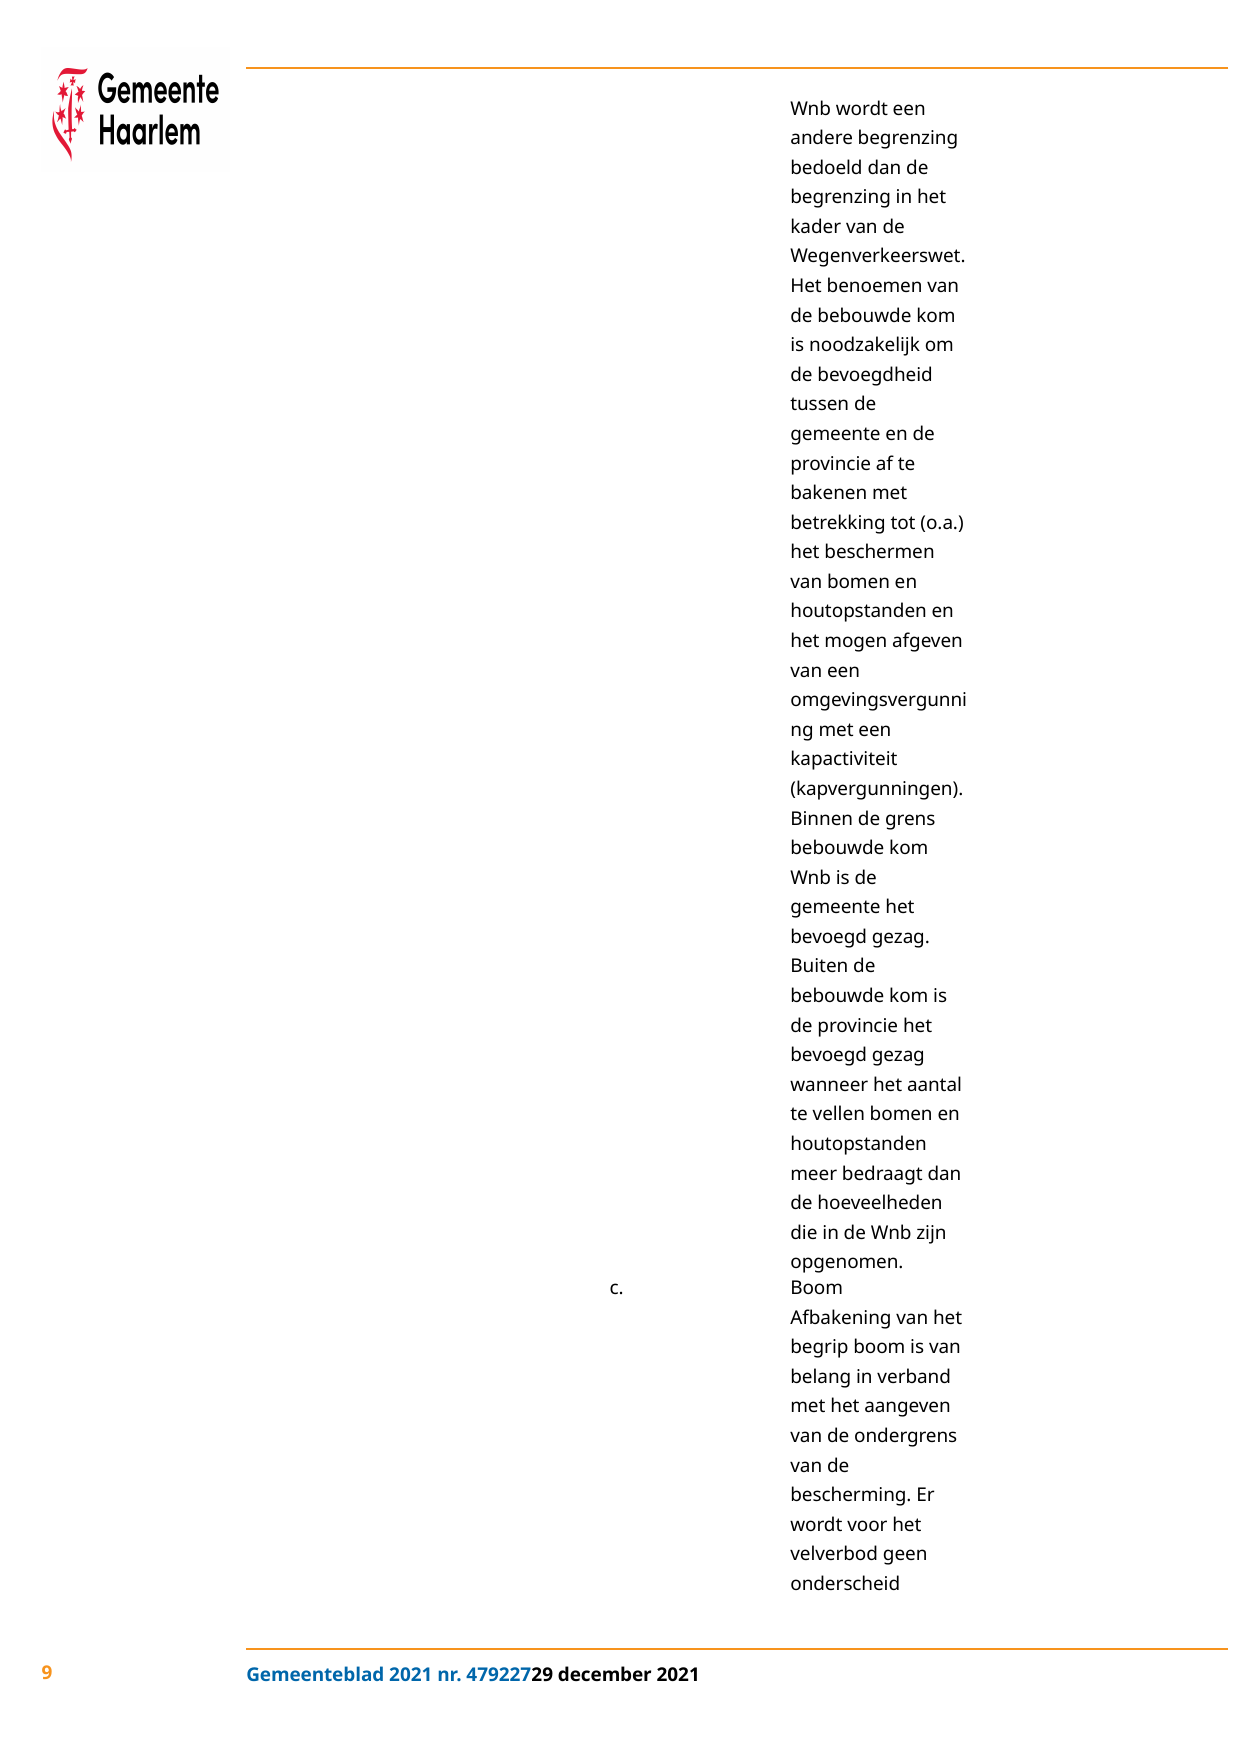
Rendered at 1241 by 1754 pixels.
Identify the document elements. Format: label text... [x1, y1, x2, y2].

picture [41, 47, 231, 172]
table_cell [248, 95, 609, 1274]
table_cell Wnb wordt een andere begrenzing bedoeld dan de begrenzing in het kader van de Wegenverkeerswet. Het benoemen van de bebouwde kom is noodzakelijk om de bevoegdheid tussen de gemeente en de provincie af te bakenen met betrekking tot (o.a.) het beschermen van bomen en houtopstanden en het mogen afgeven van een omgevingsvergunning met een kapactiviteit (kapvergunningen). Binnen de grens bebouwde kom Wnb is de gemeente het bevoegd gezag. Buiten de bebouwde kom is de provincie het bevoegd gezag wanneer het aantal te vellen bomen en houtopstanden meer bedraagt dan de hoeveelheden die in de Wnb zijn opgenomen. [790, 95, 971, 1274]
table_cell Boom Afbakening van het begrip boom is van belang in verband met het aangeven van de ondergrens van de bescherming. Er wordt voor het velverbod geen onderscheid [790, 1274, 971, 1596]
table_cell [248, 1274, 609, 1596]
table_cell c. [609, 1274, 790, 1596]
table_cell [971, 95, 1152, 1274]
table_cell [971, 1274, 1152, 1596]
table_cell [609, 95, 790, 1274]
